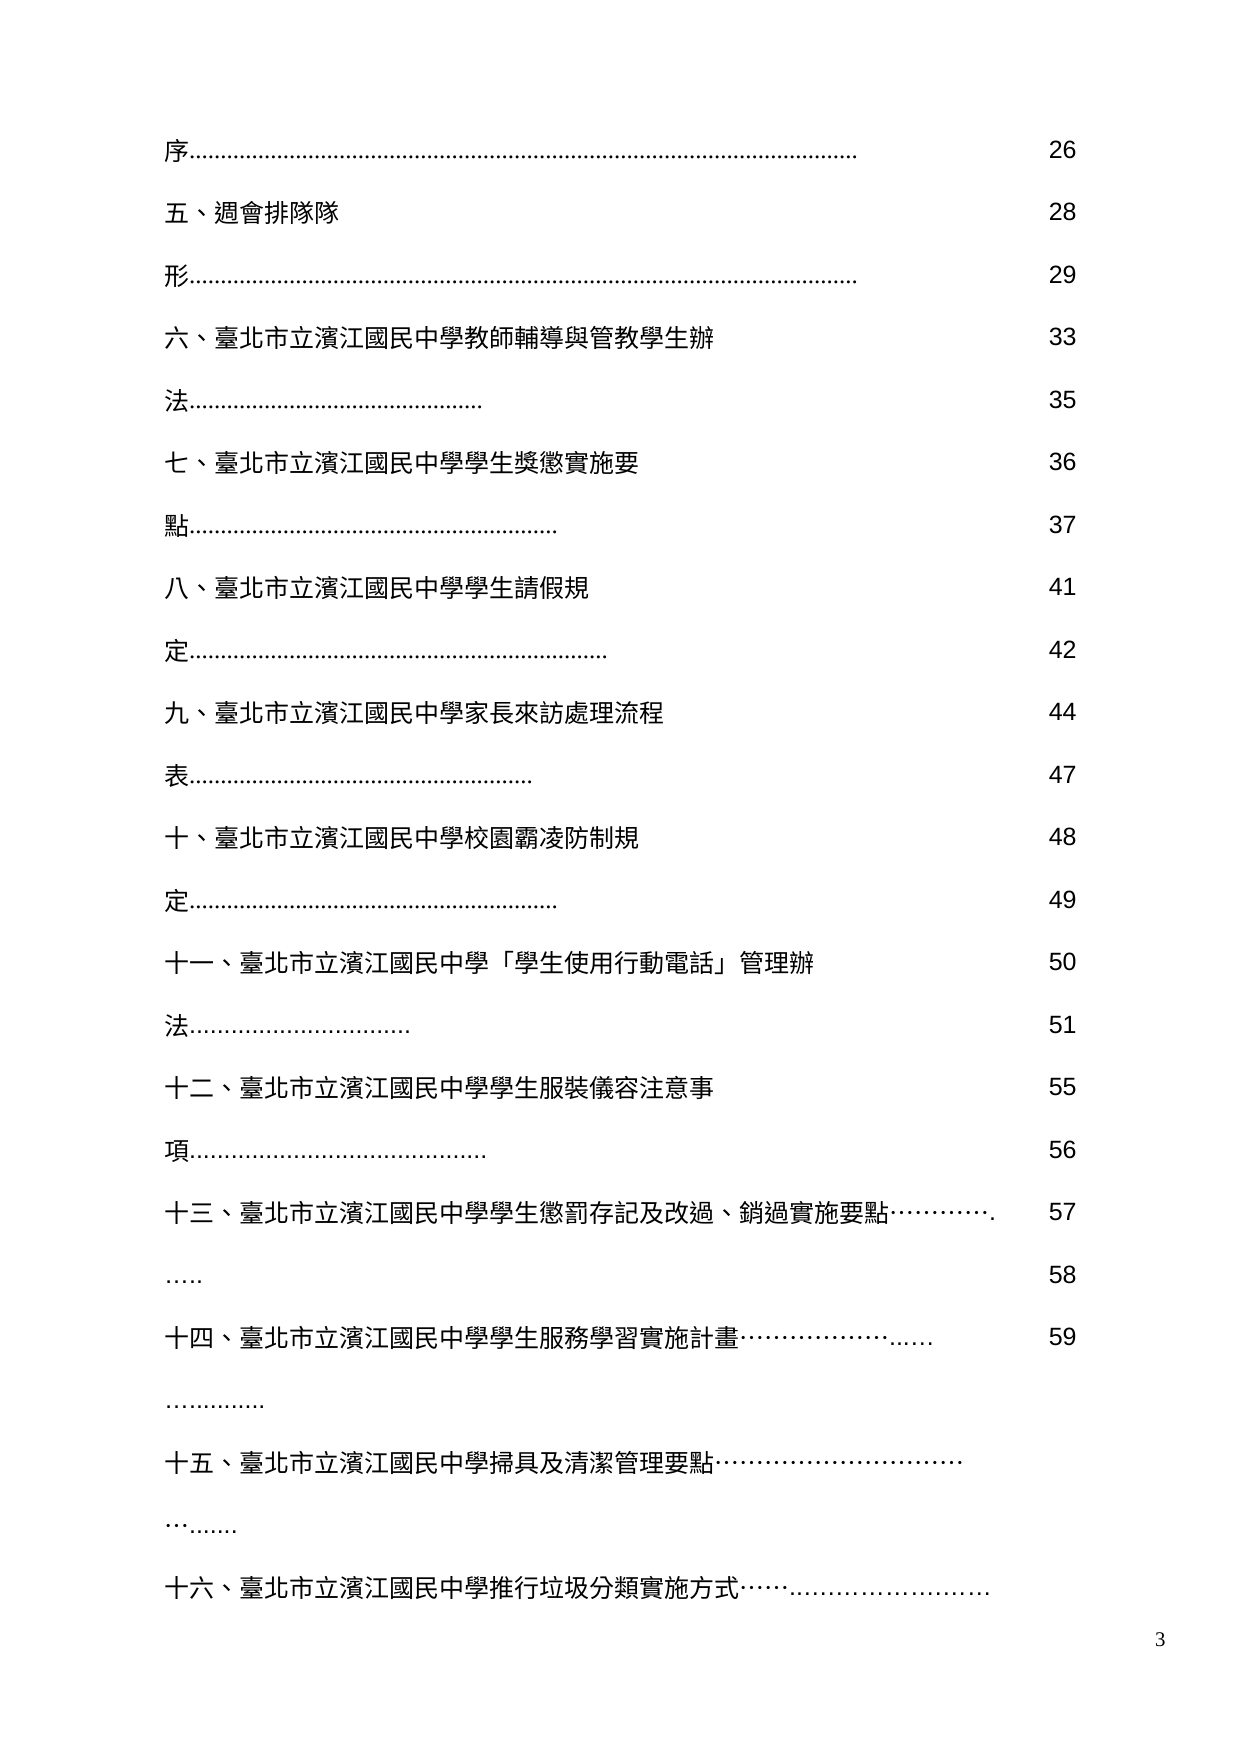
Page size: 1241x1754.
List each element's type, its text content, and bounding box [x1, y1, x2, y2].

table_header 序........................................................................................................... 五、週會排隊隊形........................................................................................................... 六、臺北市立濱江國民中學教師輔導與管教學生辦法............................................... 七、臺北市立濱江國民中學學生獎懲實施要點........................................................... 八、臺北市立濱江國民中學學生請假規定................................................................... 九、臺北市立濱江國民中學家長來訪處理流程表....................................................... 十、臺北市立濱江國民中學校園霸凌防制規定........................................................... 十一、臺北市立濱江國民中學「學生使用行動電話」管理辦法................................ 十二、臺北市立濱江國民中學學生服裝儀容注意事項........................................... 十三、臺北市立濱江國民中學學生懲罰存記及改過、銷過實施要點………….….. 十四、臺北市立濱江國民中學學生服務學習實施計畫………………...……........... 十五、臺北市立濱江國民中學掃具及清潔管理要點……………………………....... 十六、臺北市立濱江國民中學推行垃圾分類實施方式……..….………….…… [153, 108, 1037, 1608]
table_header 26 28 29 33 35 36 37 41 42 44 47 48 49 50 51 55 56 57 58 59 [1037, 108, 1087, 1608]
